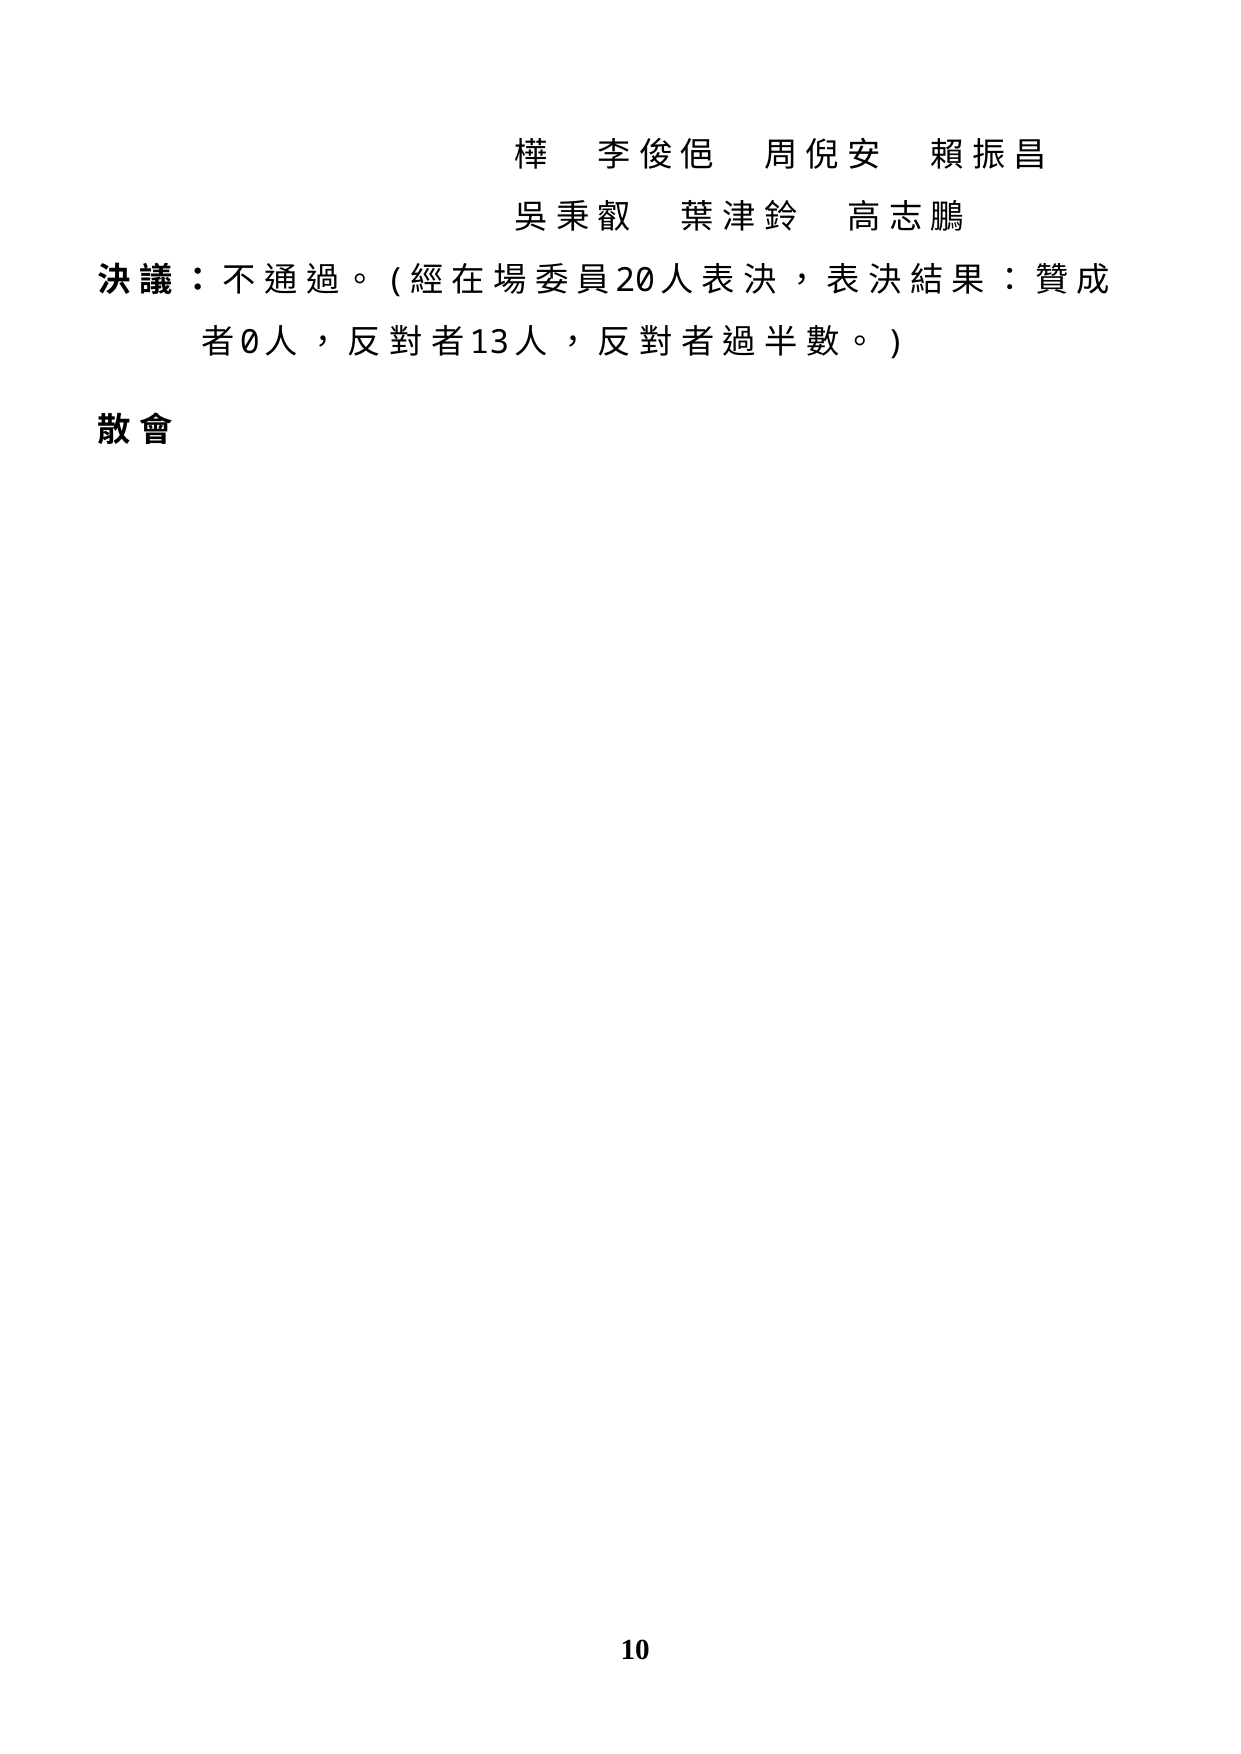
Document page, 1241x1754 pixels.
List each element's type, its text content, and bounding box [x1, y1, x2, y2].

text 決議：不通過。(經在場委員20人表決，表決結果：贊成者0人，反對者13人，反對者過半數。) [93, 235, 1152, 360]
text 樺 李俊俋 周倪安 賴振昌 吳秉叡 葉津鈴 高志鵬 [509, 110, 1073, 235]
text 散會 [93, 386, 1152, 448]
